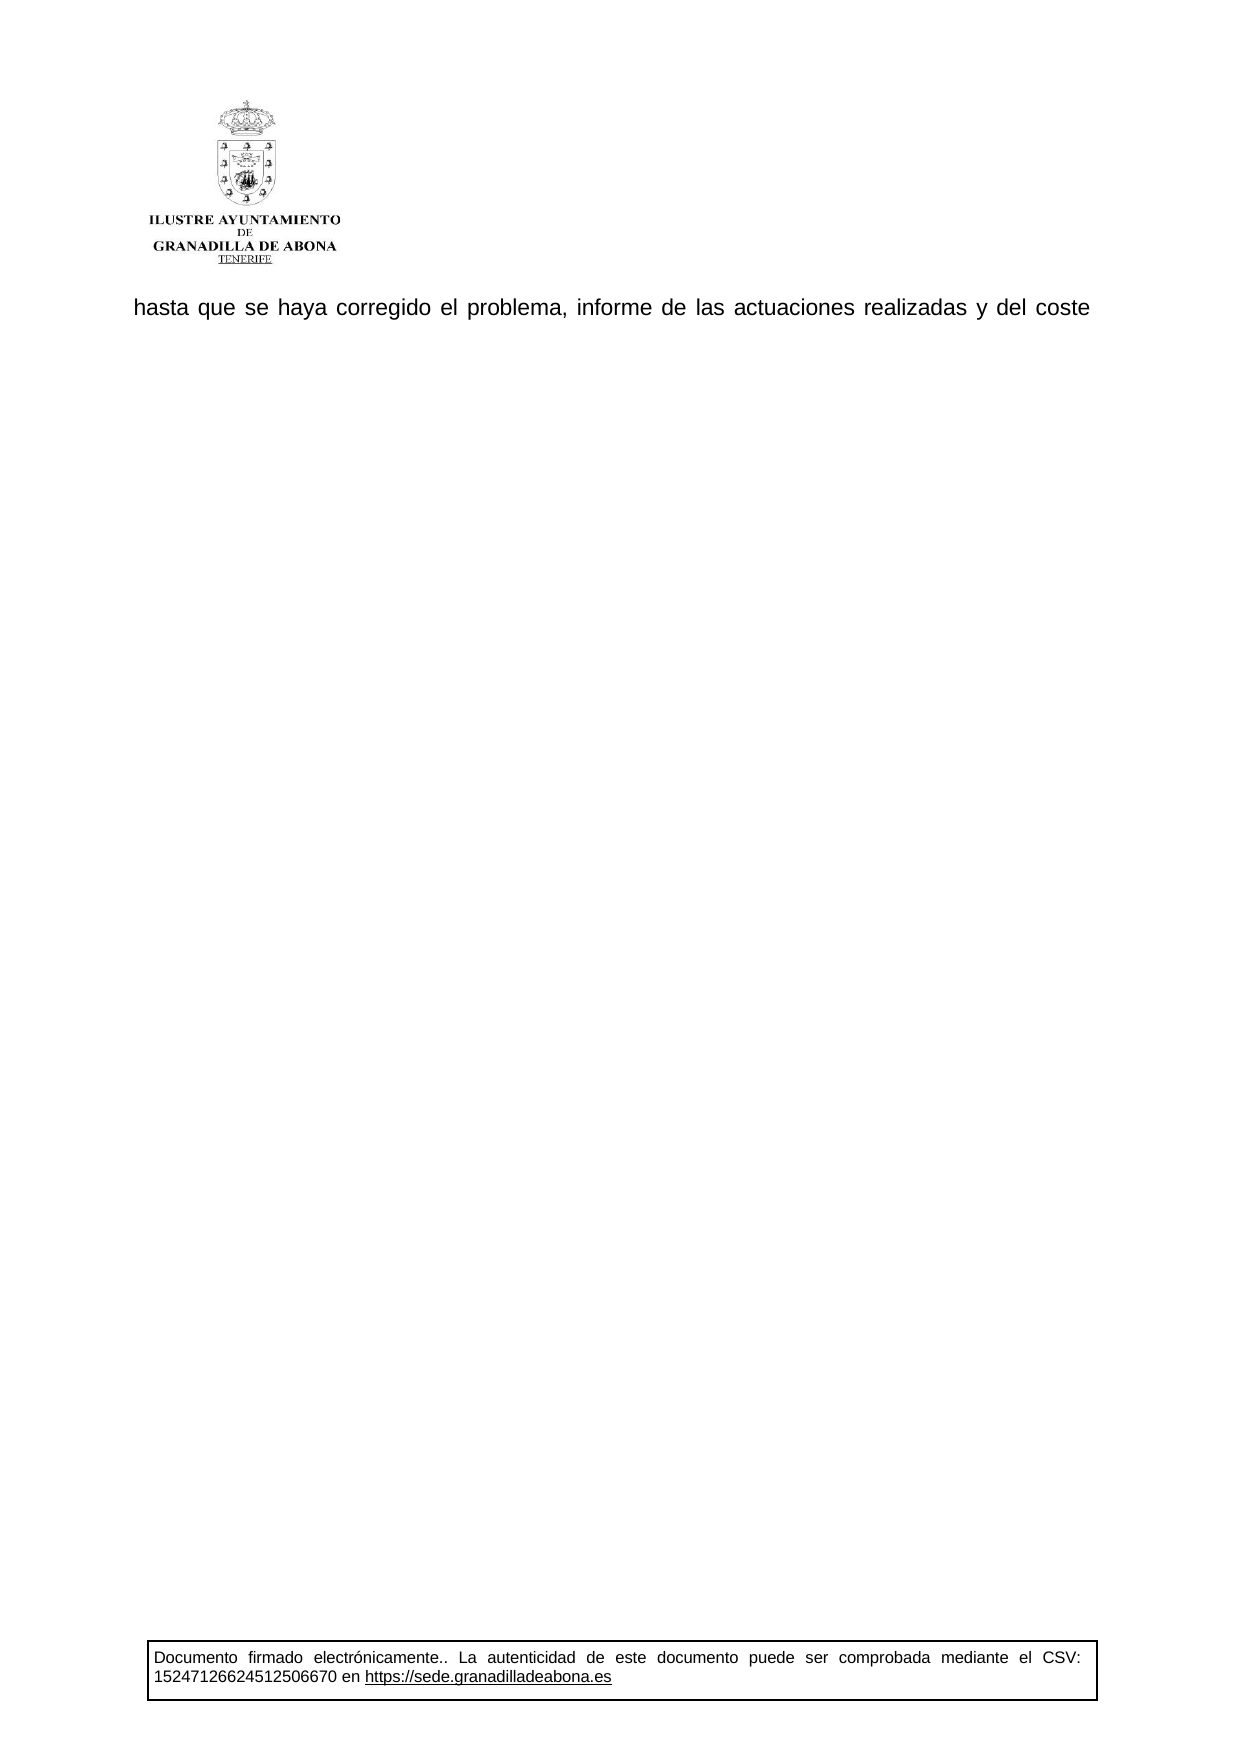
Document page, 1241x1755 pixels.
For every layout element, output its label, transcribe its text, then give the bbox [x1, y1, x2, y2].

text hasta que se haya corregido el problema, informe de las actuaciones realizadas y del coste [133, 294, 1111, 320]
